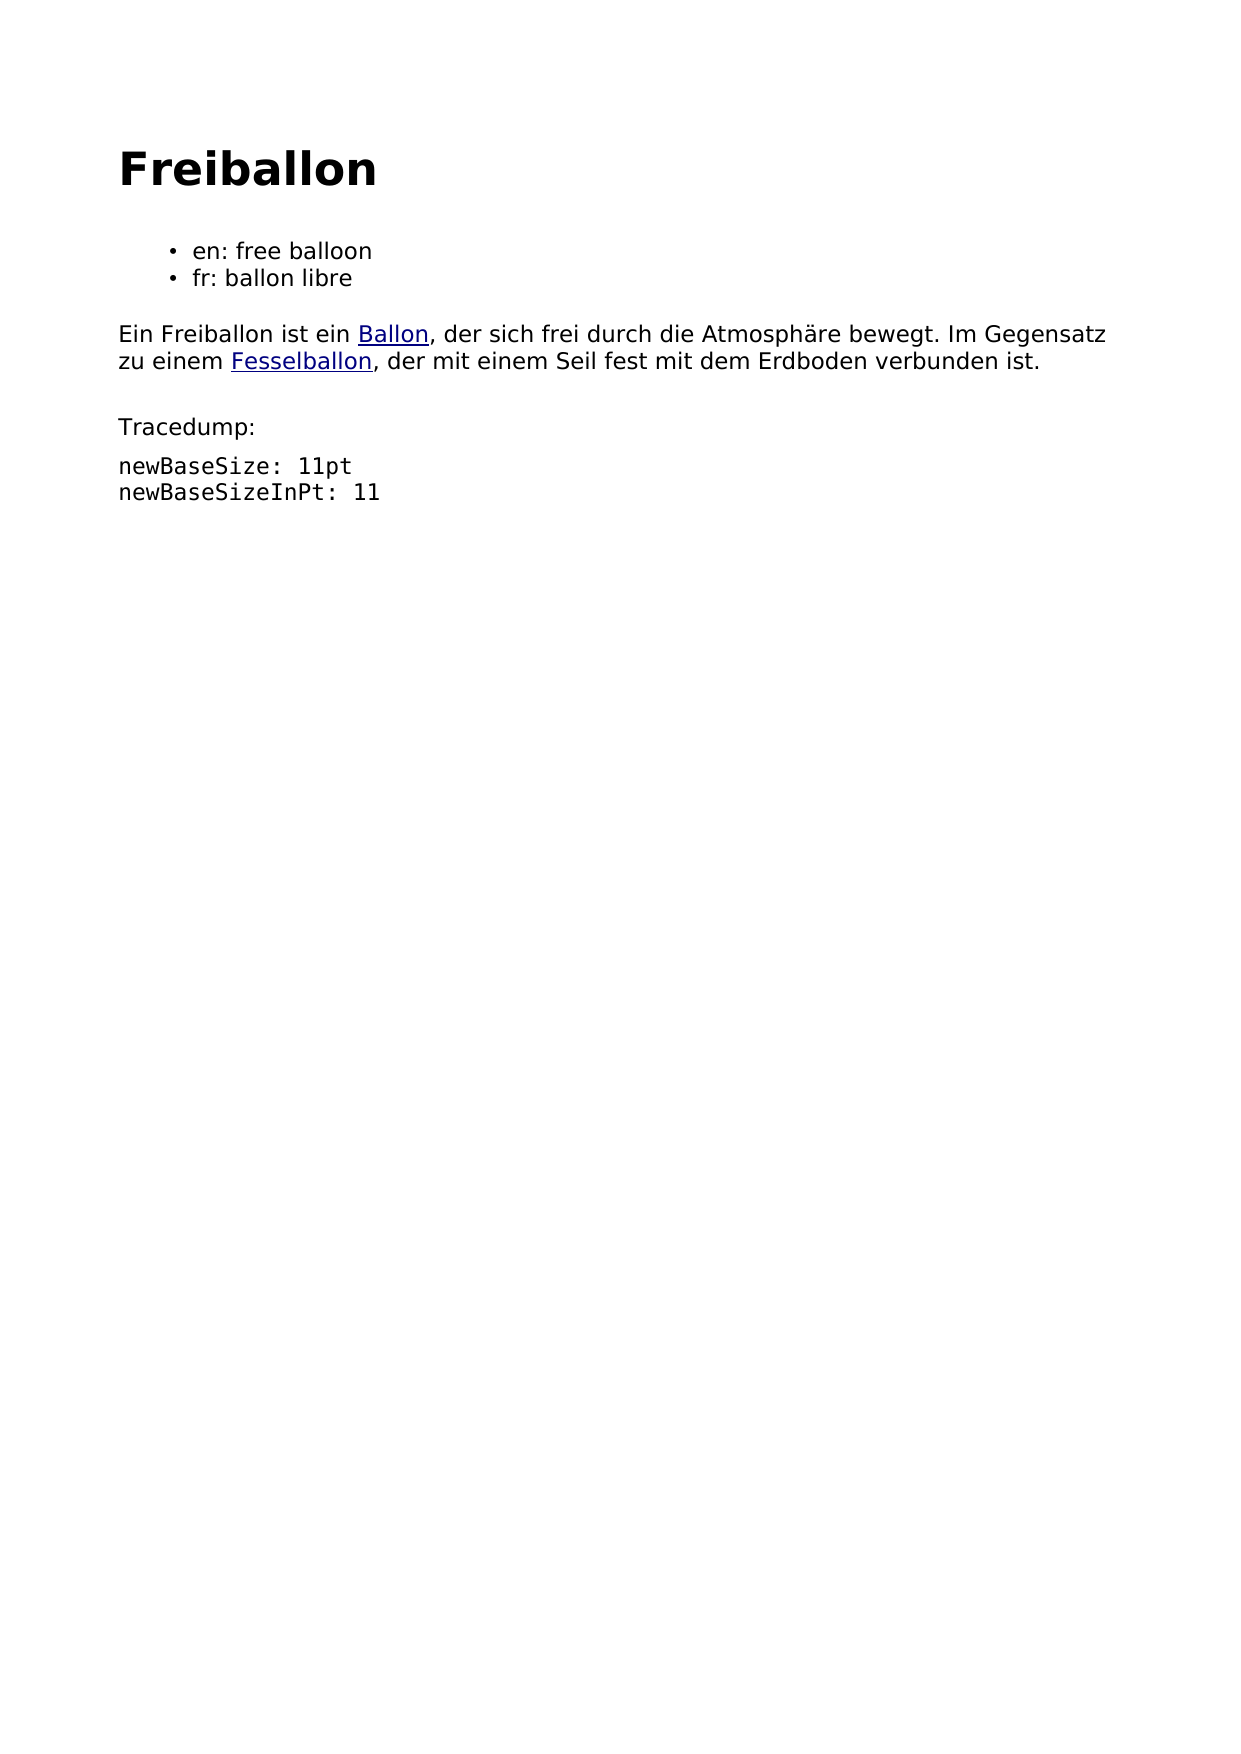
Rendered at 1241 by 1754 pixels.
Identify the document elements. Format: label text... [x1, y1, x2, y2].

list en: free balloon [177, 238, 1122, 265]
text Ein Freiballon ist ein Ballon, der sich frei durch die Atmosphäre bewegt. Im Gegensatz zu einem Fesselballon, der mit einem Seil fest mit dem Erdboden verbunden ist. [118, 321, 1122, 374]
text Tracedump: [118, 387, 1122, 440]
list fr: ballon libre [177, 265, 1122, 292]
text newBaseSize: 11pt newBaseSizeInPt: 11 [118, 453, 1122, 506]
subtitle Freiballon [118, 143, 1122, 196]
